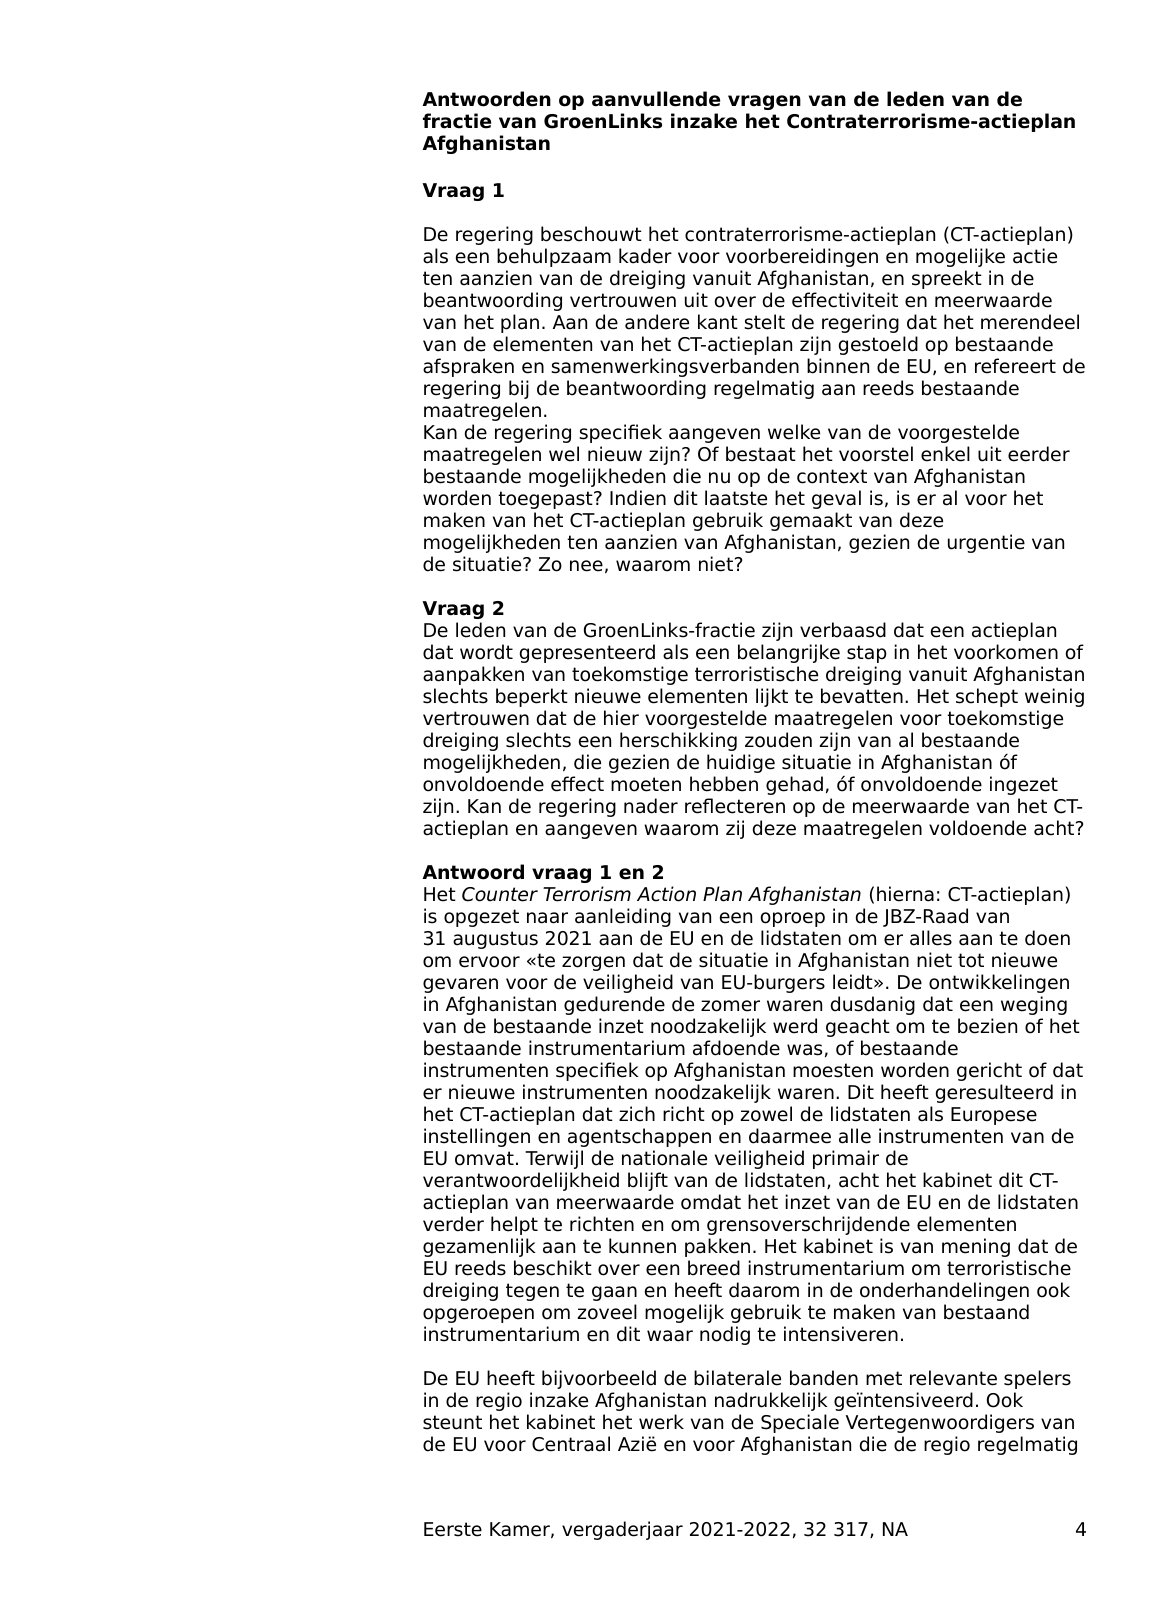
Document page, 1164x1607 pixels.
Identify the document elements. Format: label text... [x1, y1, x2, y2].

subtitle Vraag 2 [422, 598, 1087, 620]
text De EU heeft bijvoorbeeld de bilaterale banden met relevante spelers in de regio inzake Afghanistan nadrukkelijk geïntensiveerd. Ook steunt het kabinet het werk van de Speciale Vertegenwoordigers van de EU voor Centraal Azië en voor Afghanistan die de regio regelmatig [422, 1368, 1087, 1456]
subtitle Antwoorden op aanvullende vragen van de leden van de fractie van GroenLinks inzake het Contraterrorisme-actieplan Afghanistan [422, 89, 1087, 155]
subtitle Vraag 1 [422, 180, 1087, 202]
text De leden van de GroenLinks-fractie zijn verbaasd dat een actieplan dat wordt gepresenteerd als een belangrijke stap in het voorkomen of aanpakken van toekomstige terroristische dreiging vanuit Afghanistan slechts beperkt nieuwe elementen lijkt te bevatten. Het schept weinig vertrouwen dat de hier voorgestelde maatregelen voor toekomstige dreiging slechts een herschikking zouden zijn van al bestaande mogelijkheden, die gezien de huidige situatie in Afghanistan óf onvoldoende effect moeten hebben gehad, óf onvoldoende ingezet zijn. Kan de regering nader reflecteren op de meerwaarde van het CT-actieplan en aangeven waarom zij deze maatregelen voldoende acht? [422, 620, 1087, 840]
text Het Counter Terrorism Action Plan Afghanistan (hierna: CT-actieplan) is opgezet naar aanleiding van een oproep in de JBZ-Raad van 31 augustus 2021 aan de EU en de lidstaten om er alles aan te doen om ervoor «te zorgen dat de situatie in Afghanistan niet tot nieuwe gevaren voor de veiligheid van EU-burgers leidt». De ontwikkelingen in Afghanistan gedurende de zomer waren dusdanig dat een weging van de bestaande inzet noodzakelijk werd geacht om te bezien of het bestaande instrumentarium afdoende was, of bestaande instrumenten specifiek op Afghanistan moesten worden gericht of dat er nieuwe instrumenten noodzakelijk waren. Dit heeft geresulteerd in het CT-actieplan dat zich richt op zowel de lidstaten als Europese instellingen en agentschappen en daarmee alle instrumenten van de EU omvat. Terwijl de nationale veiligheid primair de verantwoordelijkheid blijft van de lidstaten, acht het kabinet dit CT-actieplan van meerwaarde omdat het inzet van de EU en de lidstaten verder helpt te richten en om grensoverschrijdende elementen gezamenlijk aan te kunnen pakken. Het kabinet is van mening dat de EU reeds beschikt over een breed instrumentarium om terroristische dreiging tegen te gaan en heeft daarom in de onderhandelingen ook opgeroepen om zoveel mogelijk gebruik te maken van bestaand instrumentarium en dit waar nodig te intensiveren. [422, 884, 1087, 1346]
subtitle Antwoord vraag 1 en 2 [422, 862, 1087, 884]
text De regering beschouwt het contraterrorisme-actieplan (CT-actieplan) als een behulpzaam kader voor voorbereidingen en mogelijke actie ten aanzien van de dreiging vanuit Afghanistan, en spreekt in de beantwoording vertrouwen uit over de effectiviteit en meerwaarde van het plan. Aan de andere kant stelt de regering dat het merendeel van de elementen van het CT-actieplan zijn gestoeld op bestaande afspraken en samenwerkingsverbanden binnen de EU, en refereert de regering bij de beantwoording regelmatig aan reeds bestaande maatregelen. [422, 224, 1087, 422]
text Kan de regering specifiek aangeven welke van de voorgestelde maatregelen wel nieuw zijn? Of bestaat het voorstel enkel uit eerder bestaande mogelijkheden die nu op de context van Afghanistan worden toegepast? Indien dit laatste het geval is, is er al voor het maken van het CT-actieplan gebruik gemaakt van deze mogelijkheden ten aanzien van Afghanistan, gezien de urgentie van de situatie? Zo nee, waarom niet? [422, 422, 1087, 576]
